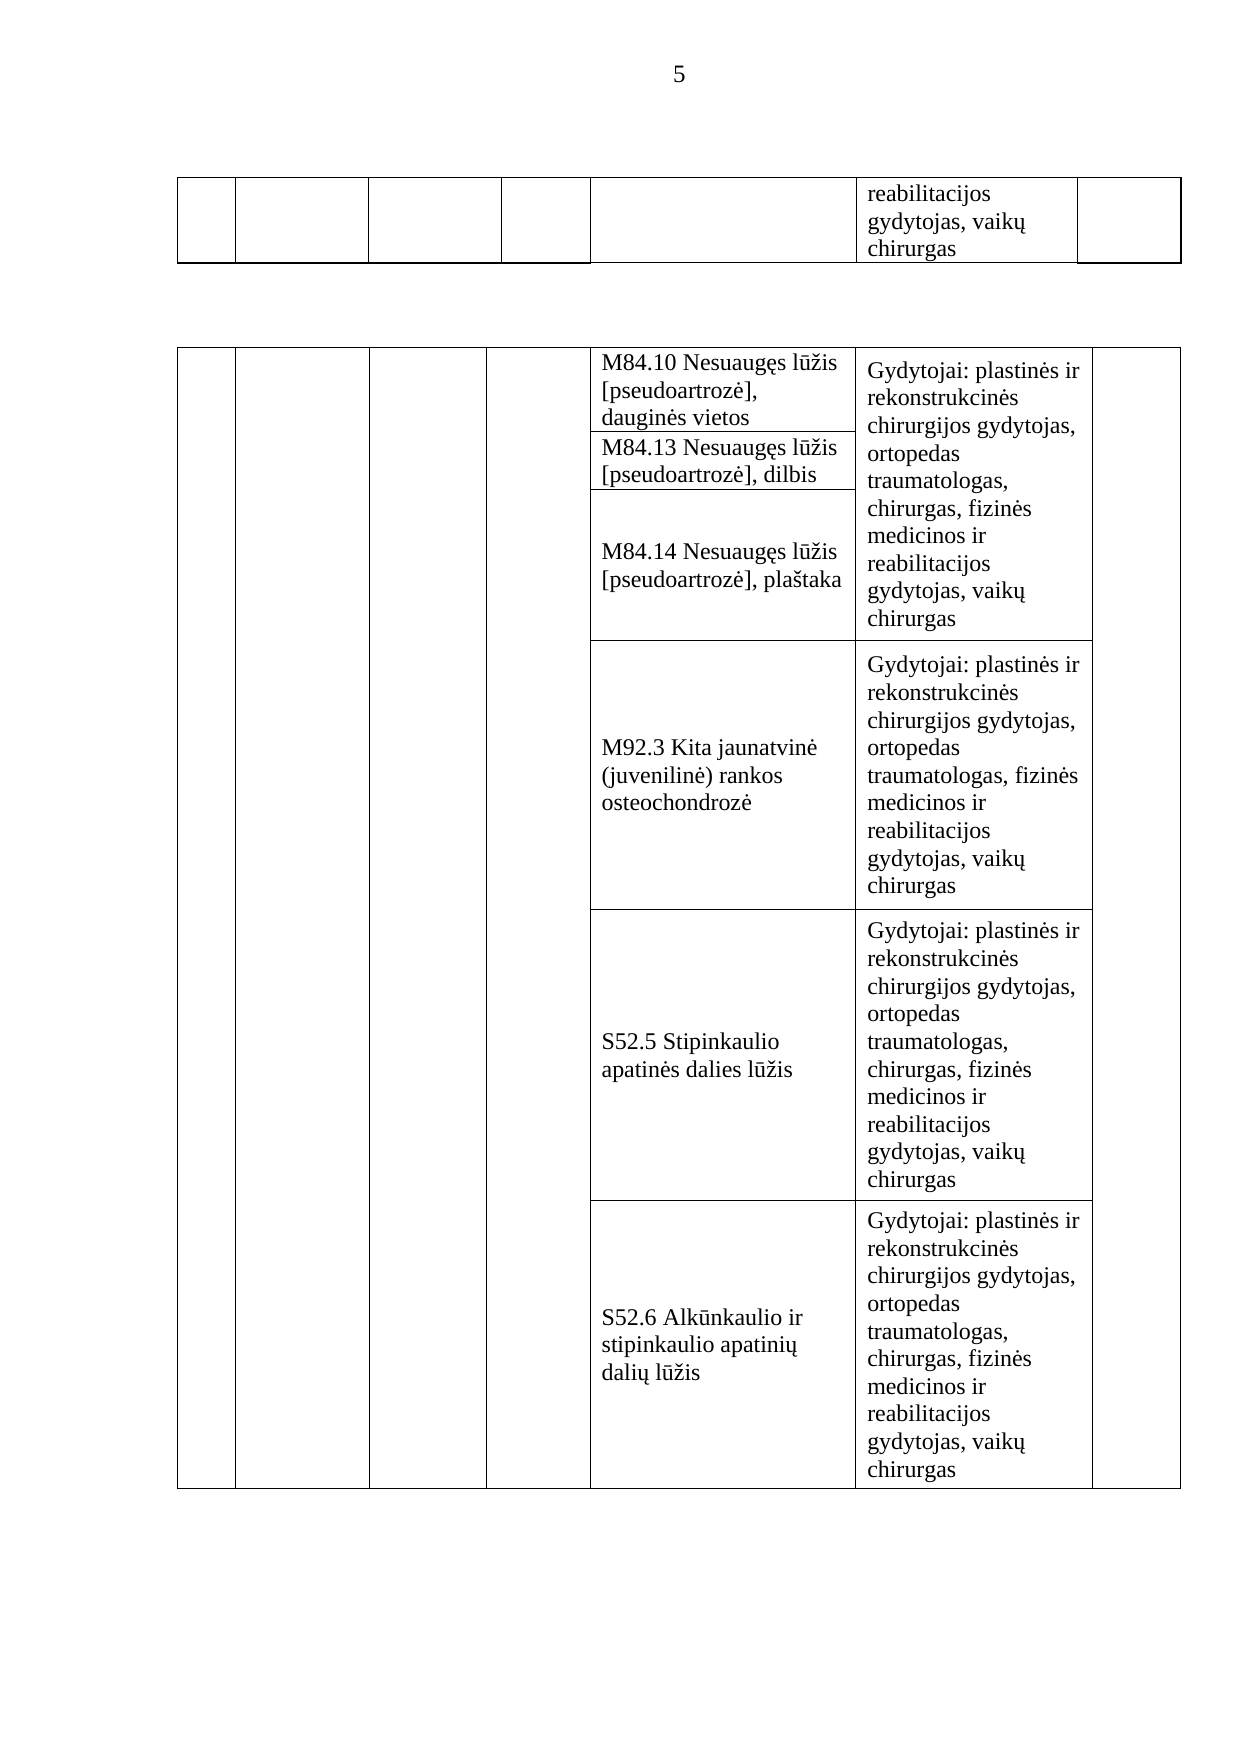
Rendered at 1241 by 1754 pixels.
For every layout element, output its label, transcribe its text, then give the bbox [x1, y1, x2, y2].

table_cell [591, 178, 856, 262]
table_cell Gydytojai: plastinės ir rekonstrukcinės chirurgijos gydytojas, ortopedas traumatologas, chirurgas, fizinės medicinos ir reabilitacijos gydytojas, vaikų chirurgas [856, 1201, 1092, 1488]
table_header [236, 178, 368, 262]
table_header [370, 348, 486, 1488]
table_header Gydytojai: plastinės ir rekonstrukcinės chirurgijos gydytojas, ortopedas traumatologas, chirurgas, fizinės medicinos ir reabilitacijos gydytojas, vaikų chirurgas [856, 348, 1092, 639]
table_cell M84.13 Nesuaugęs lūžis [pseudoartrozė], dilbis [591, 432, 855, 489]
table_cell S52.6 Alkūnkaulio ir stipinkaulio apatinių dalių lūžis [591, 1201, 855, 1488]
table_cell S52.5 Stipinkaulio apatinės dalies lūžis [591, 910, 855, 1199]
table_cell [1078, 178, 1180, 262]
table_header [178, 348, 235, 1488]
table_header [369, 178, 501, 262]
table_cell M92.3 Kita jaunatvinė (juvenilinė) rankos osteochondrozė [591, 641, 855, 909]
table_header M84.10 Nesuaugęs lūžis [pseudoartrozė], dauginės vietos [591, 348, 855, 431]
table_header [1093, 348, 1180, 1488]
table_header [487, 348, 590, 1488]
table_cell M84.14 Nesuaugęs lūžis [pseudoartrozė], plaštaka [591, 490, 855, 639]
table_cell Gydytojai: plastinės ir rekonstrukcinės chirurgijos gydytojas, ortopedas traumatologas, fizinės medicinos ir reabilitacijos gydytojas, vaikų chirurgas [856, 641, 1092, 909]
table_cell Gydytojai: plastinės ir rekonstrukcinės chirurgijos gydytojas, ortopedas traumatologas, chirurgas, fizinės medicinos ir reabilitacijos gydytojas, vaikų chirurgas [856, 910, 1092, 1199]
table_cell reabilitacijos gydytojas, vaikų chirurgas [857, 178, 1077, 262]
table_header [502, 178, 590, 262]
table_header [236, 348, 369, 1488]
table_header [178, 178, 235, 262]
